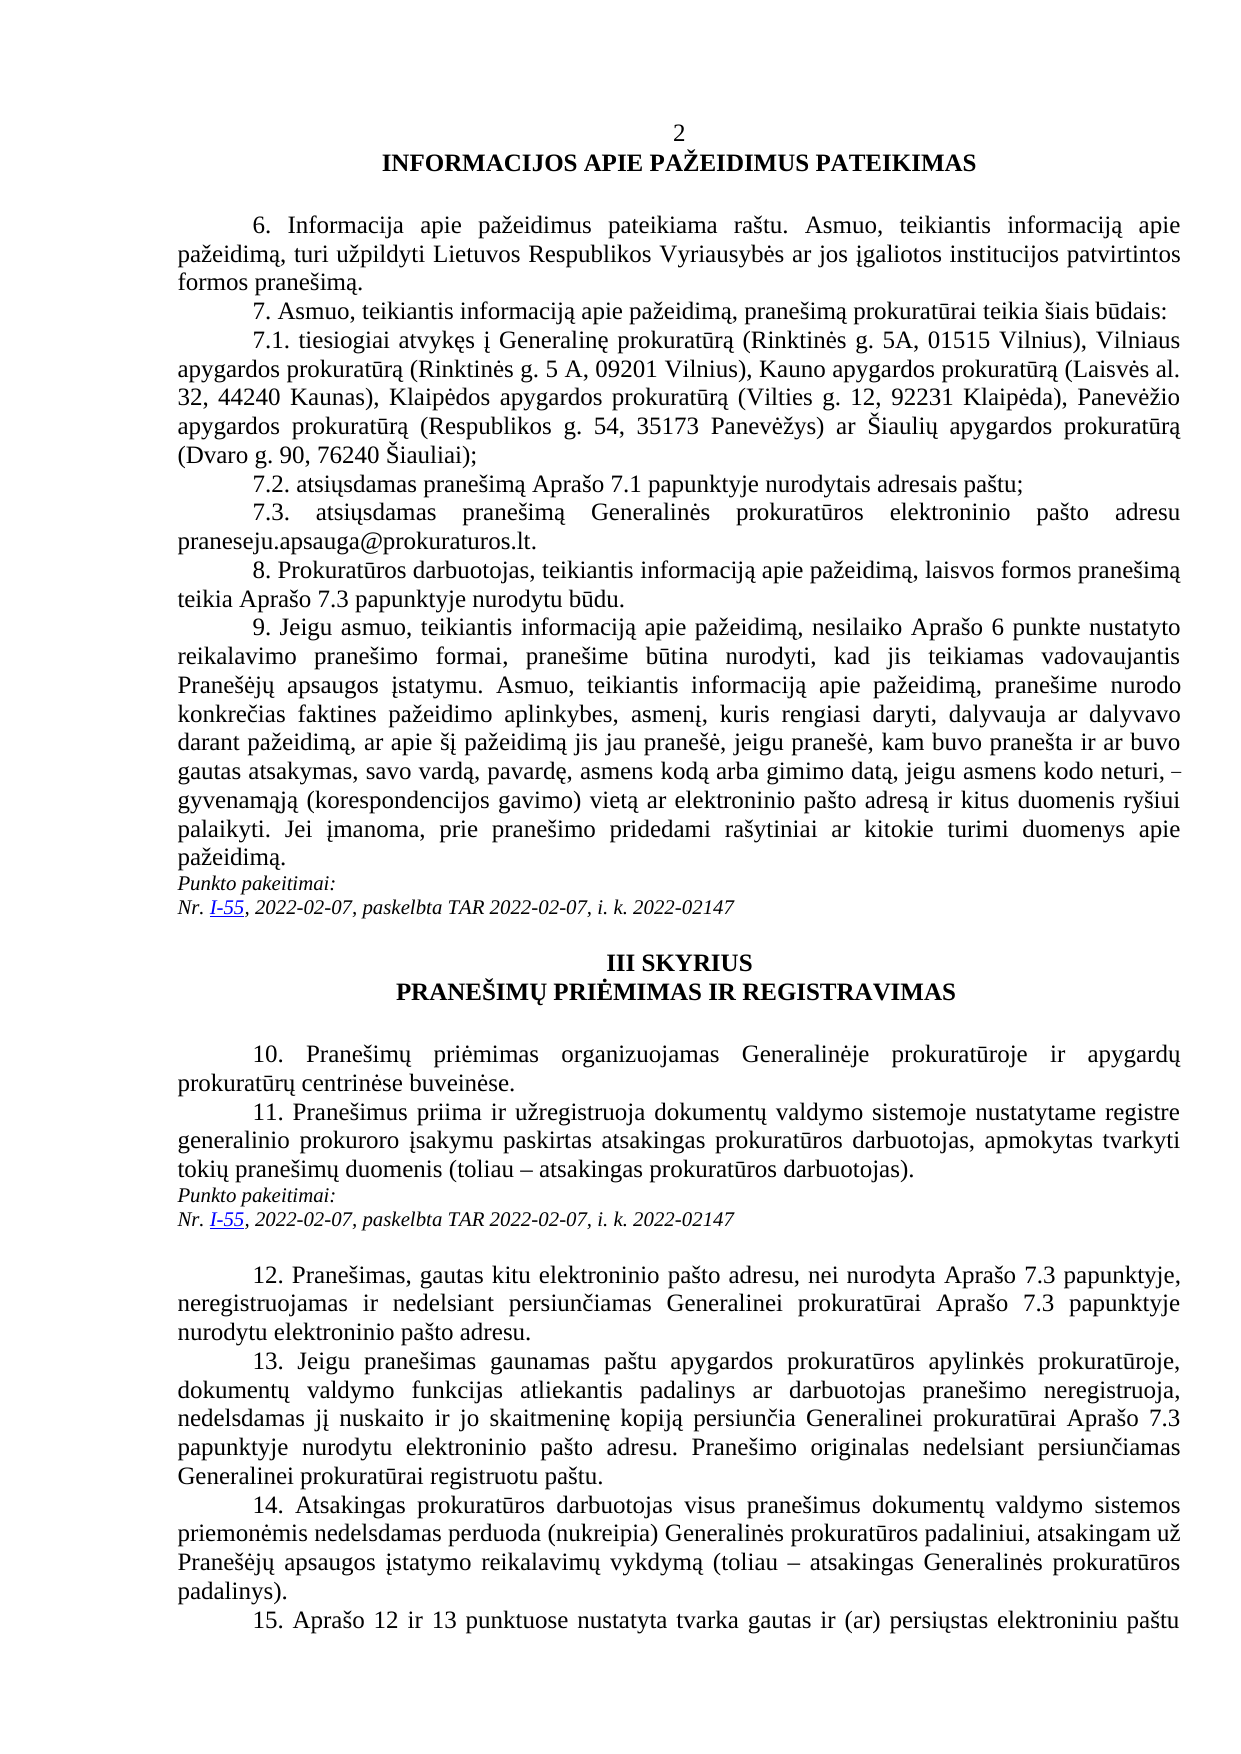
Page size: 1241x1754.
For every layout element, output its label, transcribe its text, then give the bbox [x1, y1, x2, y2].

text Punkto pakeitimai: [177, 871, 1181, 895]
text 14. Atsakingas prokuratūros darbuotojas visus pranešimus dokumentų valdymo sistemos priemonėmis nedelsdamas perduoda (nukreipia) Generalinės prokuratūros padaliniui, atsakingam už Pranešėjų apsaugos įstatymo reikalavimų vykdymą (toliau – atsakingas Generalinės prokuratūros padalinys). [177, 1490, 1181, 1605]
text III SKYRIUS [177, 948, 1181, 977]
text PRANEŠIMŲ PRIĖMIMAS IR REGISTRAVIMAS [177, 977, 1181, 1006]
text 7. Asmuo, teikiantis informaciją apie pažeidimą, pranešimą prokuratūrai teikia šiais būdais: [177, 296, 1181, 325]
text 13. Jeigu pranešimas gaunamas paštu apygardos prokuratūros apylinkės prokuratūroje, dokumentų valdymo funkcijas atliekantis padalinys ar darbuotojas pranešimo neregistruoja, nedelsdamas jį nuskaito ir jo skaitmeninę kopiją persiunčia Generalinei prokuratūrai Aprašo 7.3 papunktyje nurodytu elektroninio pašto adresu. Pranešimo originalas nedelsiant persiunčiamas Generalinei prokuratūrai registruotu paštu. [177, 1346, 1181, 1490]
text Nr. I-55, 2022-02-07, paskelbta TAR 2022-02-07, i. k. 2022-02147 [177, 1207, 1181, 1231]
text 9. Jeigu asmuo, teikiantis informaciją apie pažeidimą, nesilaiko Aprašo 6 punkte nustatyto reikalavimo pranešimo formai, pranešime būtina nurodyti, kad jis teikiamas vadovaujantis Pranešėjų apsaugos įstatymu. Asmuo, teikiantis informaciją apie pažeidimą, pranešime nurodo konkrečias faktines pažeidimo aplinkybes, asmenį, kuris rengiasi daryti, dalyvauja ar dalyvavo darant pažeidimą, ar apie šį pažeidimą jis jau pranešė, jeigu pranešė, kam buvo pranešta ir ar buvo gautas atsakymas, savo vardą, pavardę, asmens kodą arba gimimo datą, jeigu asmens kodo neturi, – gyvenamąją (korespondencijos gavimo) vietą ar elektroninio pašto adresą ir kitus duomenis ryšiui palaikyti. Jei įmanoma, prie pranešimo pridedami rašytiniai ar kitokie turimi duomenys apie pažeidimą. [177, 612, 1181, 871]
text Punkto pakeitimai: [177, 1183, 1181, 1207]
text 10. Pranešimų priėmimas organizuojamas Generalinėje prokuratūroje ir apygardų prokuratūrų centrinėse buveinėse. [177, 1039, 1181, 1097]
text Nr. I-55, 2022-02-07, paskelbta TAR 2022-02-07, i. k. 2022-02147 [177, 895, 1181, 919]
text 8. Prokuratūros darbuotojas, teikiantis informaciją apie pažeidimą, laisvos formos pranešimą teikia Aprašo 7.3 papunktyje nurodytu būdu. [177, 555, 1181, 612]
text 6. Informacija apie pažeidimus pateikiama raštu. Asmuo, teikiantis informaciją apie pažeidimą, turi užpildyti Lietuvos Respublikos Vyriausybės ar jos įgaliotos institucijos patvirtintos formos pranešimą. [177, 210, 1181, 296]
text 11. Pranešimus priima ir užregistruoja dokumentų valdymo sistemoje nustatytame registre generalinio prokuroro įsakymu paskirtas atsakingas prokuratūros darbuotojas, apmokytas tvarkyti tokių pranešimų duomenis (toliau – atsakingas prokuratūros darbuotojas). [177, 1097, 1181, 1183]
text 7.1. tiesiogiai atvykęs į Generalinę prokuratūrą (Rinktinės g. 5A, 01515 Vilnius), Vilniaus apygardos prokuratūrą (Rinktinės g. 5 A, 09201 Vilnius), Kauno apygardos prokuratūrą (Laisvės al. 32, 44240 Kaunas), Klaipėdos apygardos prokuratūrą (Vilties g. 12, 92231 Klaipėda), Panevėžio apygardos prokuratūrą (Respublikos g. 54, 35173 Panevėžys) ar Šiaulių apygardos prokuratūrą (Dvaro g. 90, 76240 Šiauliai); [177, 325, 1181, 469]
text 7.3. atsiųsdamas pranešimą Generalinės prokuratūros elektroninio pašto adresu praneseju.apsauga@prokuraturos.lt. [177, 497, 1181, 555]
text INFORMACIJOS APIE PAŽEIDIMUS PATEIKIMAS [177, 148, 1181, 176]
text 15. Aprašo 12 ir 13 punktuose nustatyta tvarka gautas ir (ar) persiųstas elektroniniu paštu [177, 1605, 1181, 1633]
text 7.2. atsiųsdamas pranešimą Aprašo 7.1 papunktyje nurodytais adresais paštu; [177, 469, 1181, 497]
text 12. Pranešimas, gautas kitu elektroninio pašto adresu, nei nurodyta Aprašo 7.3 papunktyje, neregistruojamas ir nedelsiant persiunčiamas Generalinei prokuratūrai Aprašo 7.3 papunktyje nurodytu elektroninio pašto adresu. [177, 1260, 1181, 1346]
